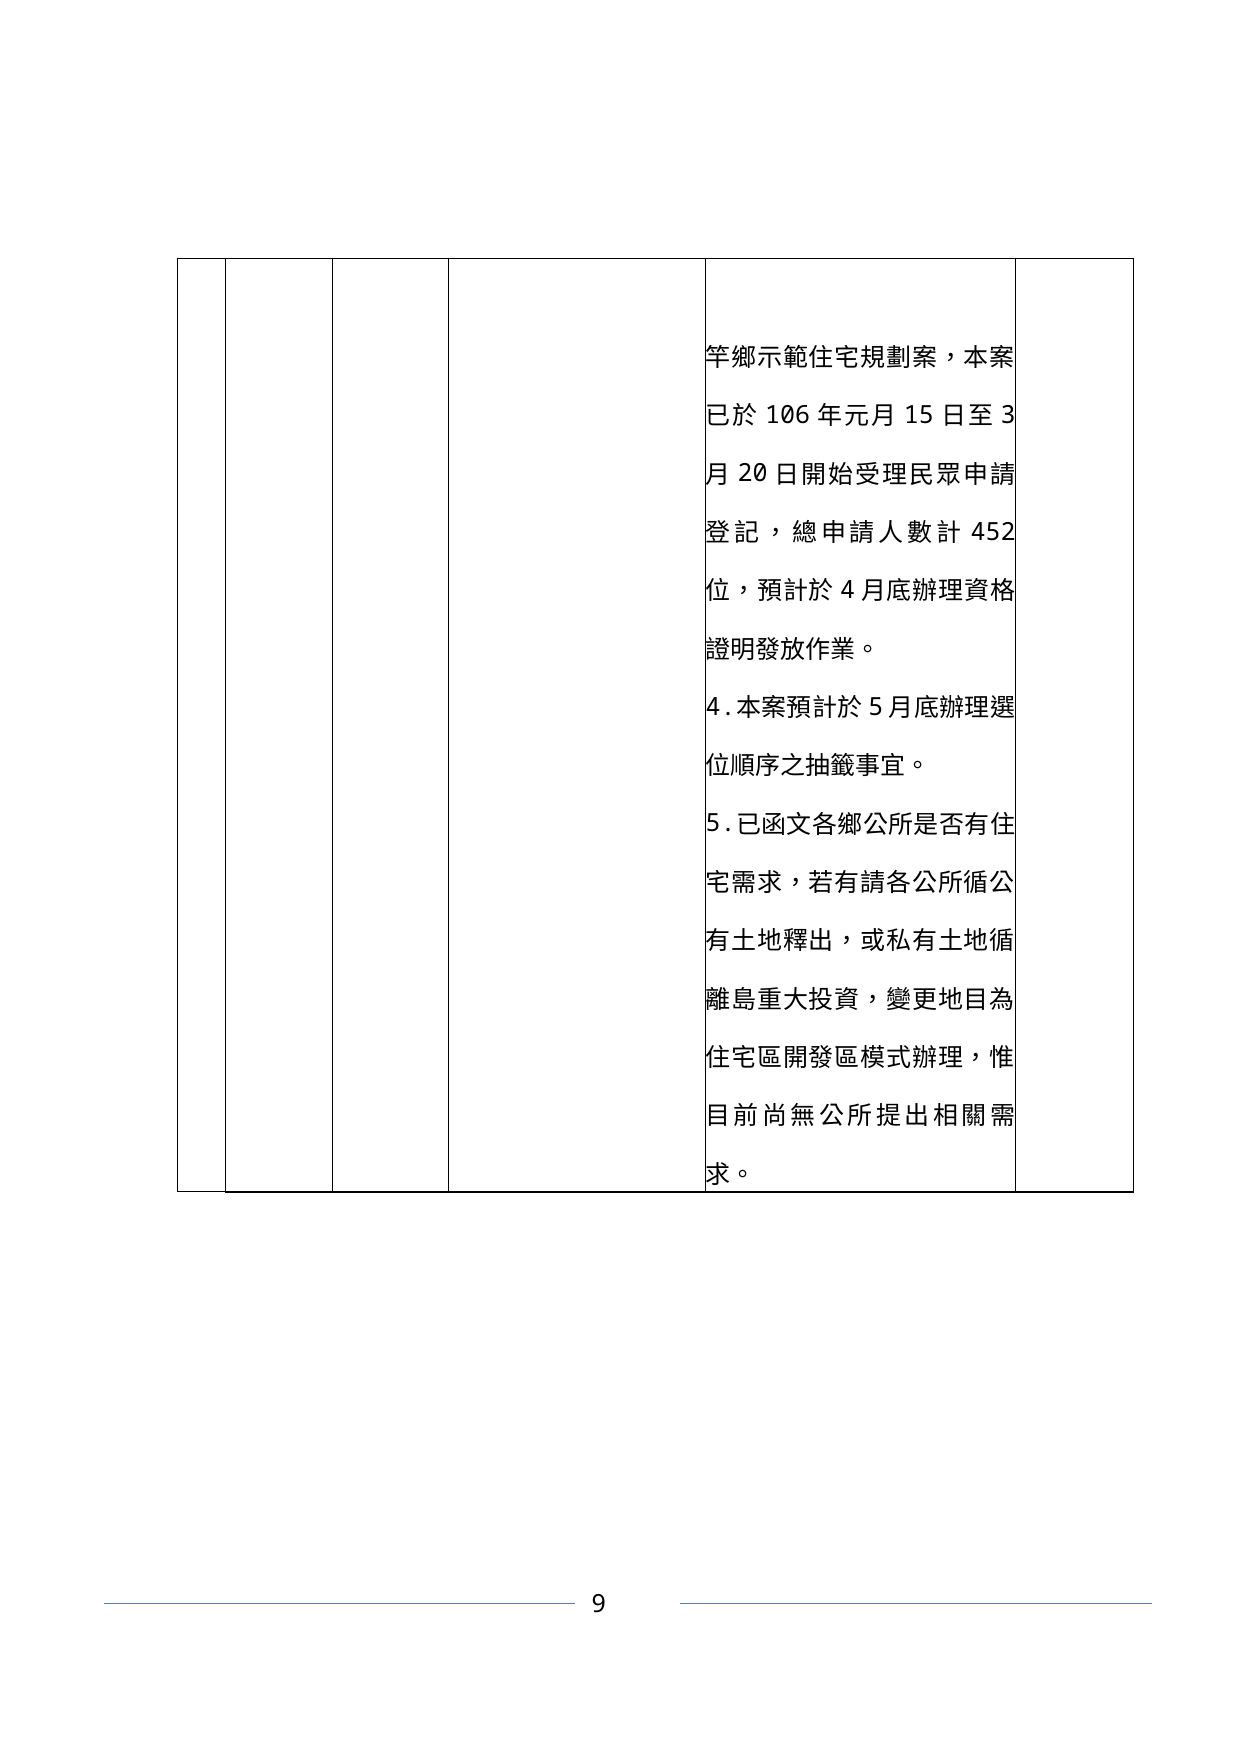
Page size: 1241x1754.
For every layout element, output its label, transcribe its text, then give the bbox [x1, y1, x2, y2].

table_cell [226, 259, 332, 1191]
table_cell [178, 259, 225, 1191]
table_cell [449, 259, 705, 1191]
table_cell 竿鄉示範住宅規劃案，本案已於106年元月15日至3月20日開始受理民眾申請登記，總申請人數計452位，預計於4月底辦理資格證明發放作業。 4.本案預計於5月底辦理選位順序之抽籤事宜。 5.已函文各鄉公所是否有住宅需求，若有請各公所循公有土地釋出，或私有土地循離島重大投資，變更地目為住宅區開發區模式辦理，惟目前尚無公所提出相關需求。 [706, 259, 1015, 1191]
table_cell [333, 259, 448, 1191]
table_cell [1016, 259, 1133, 1191]
